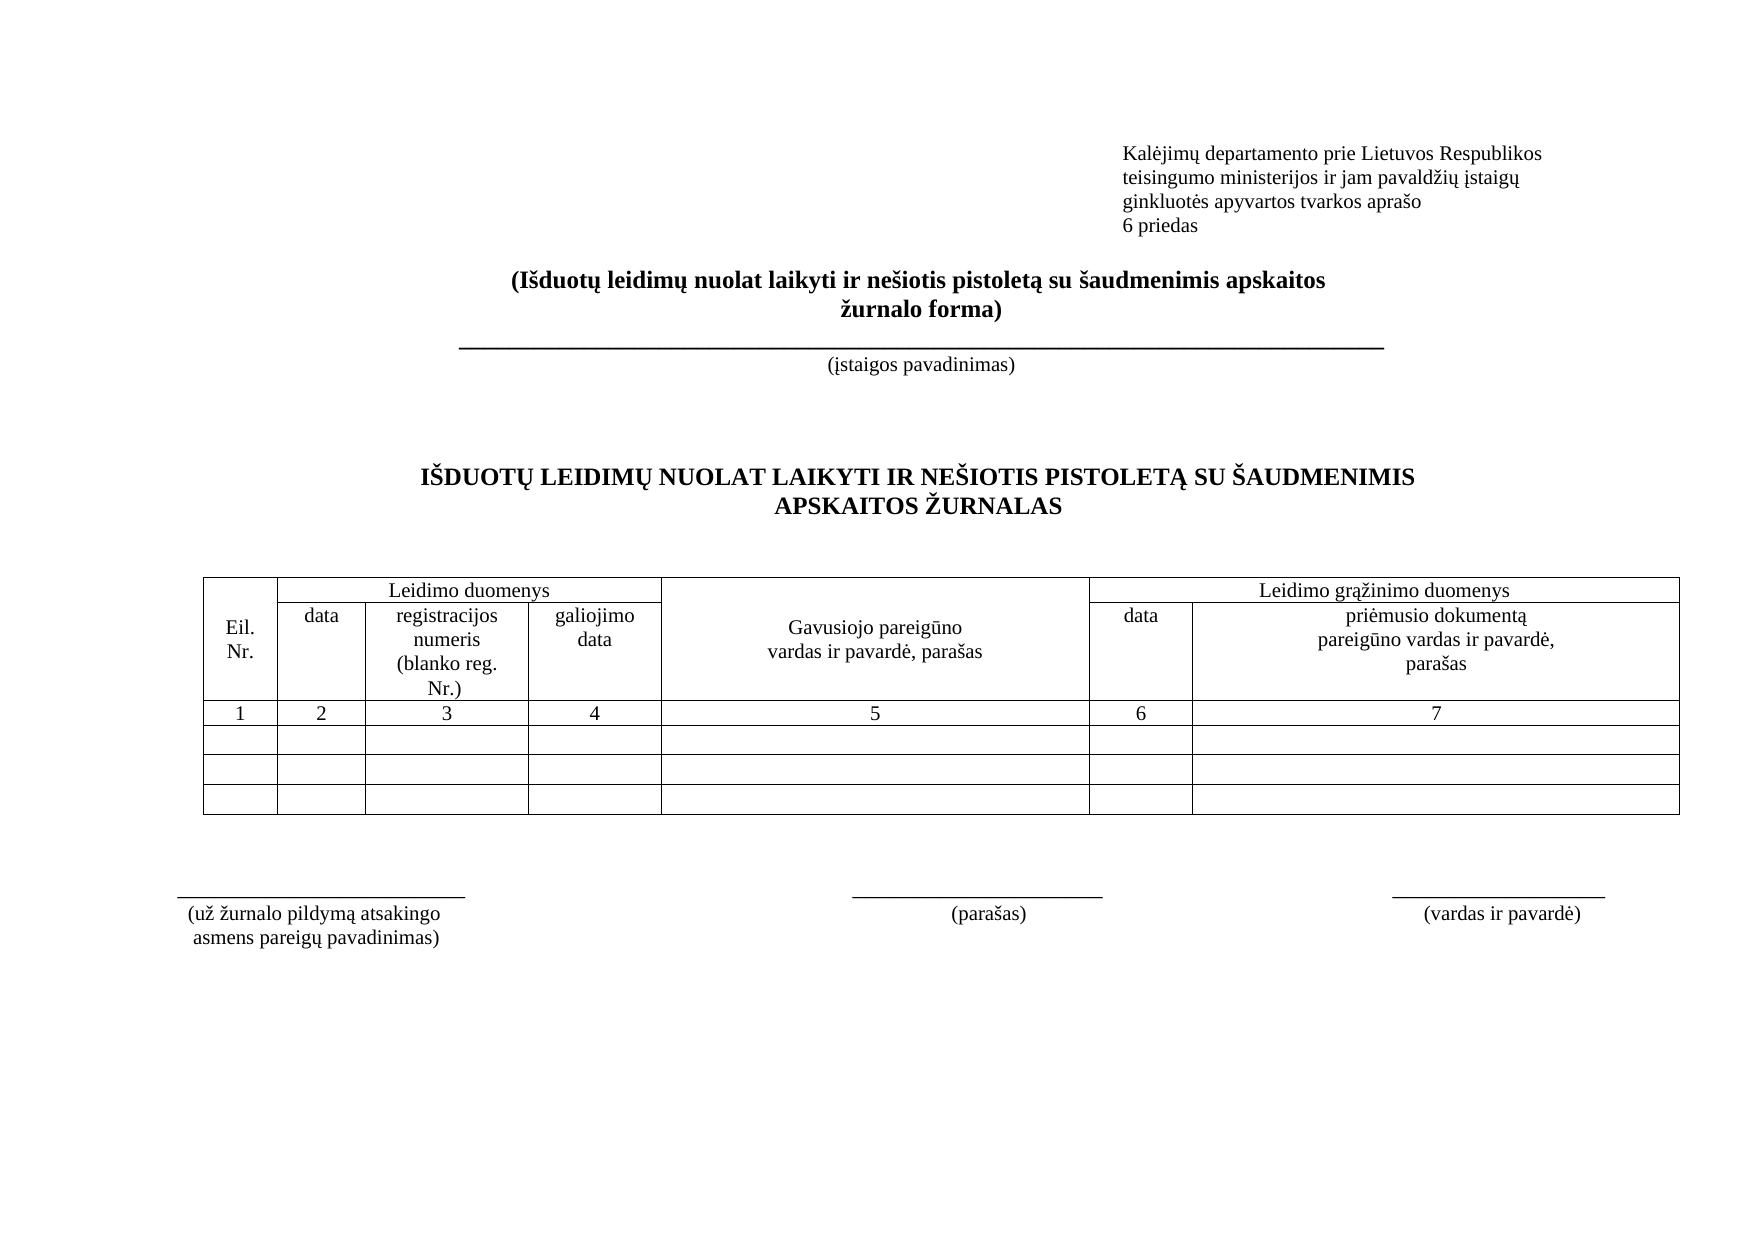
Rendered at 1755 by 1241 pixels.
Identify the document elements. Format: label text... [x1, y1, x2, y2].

text teisingumo ministerijos ir jam pavaldžių įstaigų [987, 164, 1665, 189]
table_cell data [278, 603, 365, 699]
text IŠDUOTŲ LEIDIMŲ NUOLAT LAIKYTI IR NEŠIOTIS PISTOLETĄ SU ŠAUDMENIMIS [177, 462, 1665, 491]
text (už žurnalo pildymą atsakingo (parašas) (vardas ir pavardė) [177, 901, 1665, 925]
table_cell 5 [662, 701, 1089, 724]
table_cell [1193, 755, 1679, 784]
table_cell priėmusio dokumentą pareigūno vardas ir pavardė, parašas [1193, 603, 1679, 699]
text __________________________________________________________________________ [177, 323, 1665, 352]
table_cell 7 [1193, 701, 1679, 724]
text APSKAITOS ŽURNALAS [177, 491, 1665, 519]
table_header Leidimo duomenys [278, 578, 661, 602]
table_cell 3 [366, 701, 528, 724]
text ginkluotės apyvartos tvarkos aprašo [987, 189, 1665, 213]
text asmens pareigų pavadinimas) [177, 925, 1665, 949]
table_cell [204, 726, 277, 754]
table_cell [529, 785, 661, 814]
table_cell galiojimo data [529, 603, 661, 699]
table_cell 4 [529, 701, 661, 724]
table_cell [662, 726, 1089, 754]
text žurnalo forma) [177, 294, 1665, 323]
table_cell [529, 726, 661, 754]
table_cell [1090, 785, 1192, 814]
text (Išduotų leidimų nuolat laikyti ir nešiotis pistoletą su šaudmenimis apskaitos [177, 266, 1665, 294]
table_cell [278, 785, 365, 814]
table_cell data [1090, 603, 1192, 699]
table_cell [366, 726, 528, 754]
table_cell [204, 755, 277, 784]
table_cell [662, 785, 1089, 814]
text 6 priedas [987, 213, 1665, 237]
table_header Gavusiojo pareigūno vardas ir pavardė, parašas [662, 578, 1089, 699]
text (įstaigos pavadinimas) [177, 352, 1665, 376]
table_cell [1090, 726, 1192, 754]
table_cell 2 [278, 701, 365, 724]
table_cell [366, 755, 528, 784]
table_header Leidimo grąžinimo duomenys [1090, 578, 1679, 602]
table_cell [278, 755, 365, 784]
text Kalėjimų departamento prie Lietuvos Respublikos [1122, 141, 1665, 164]
table_cell [366, 785, 528, 814]
table_cell 1 [204, 701, 277, 724]
table_cell [1090, 755, 1192, 784]
table_cell 6 [1090, 701, 1192, 724]
text _______________________ ____________________ _________________ [177, 872, 1665, 901]
table_cell [204, 785, 277, 814]
table_cell [1193, 785, 1679, 814]
table_header Eil. Nr. [204, 578, 277, 699]
table_cell [278, 726, 365, 754]
table_cell [529, 755, 661, 784]
table_cell [1193, 726, 1679, 754]
table_cell registracijos numeris (blanko reg. Nr.) [366, 603, 528, 699]
table_cell [662, 755, 1089, 784]
